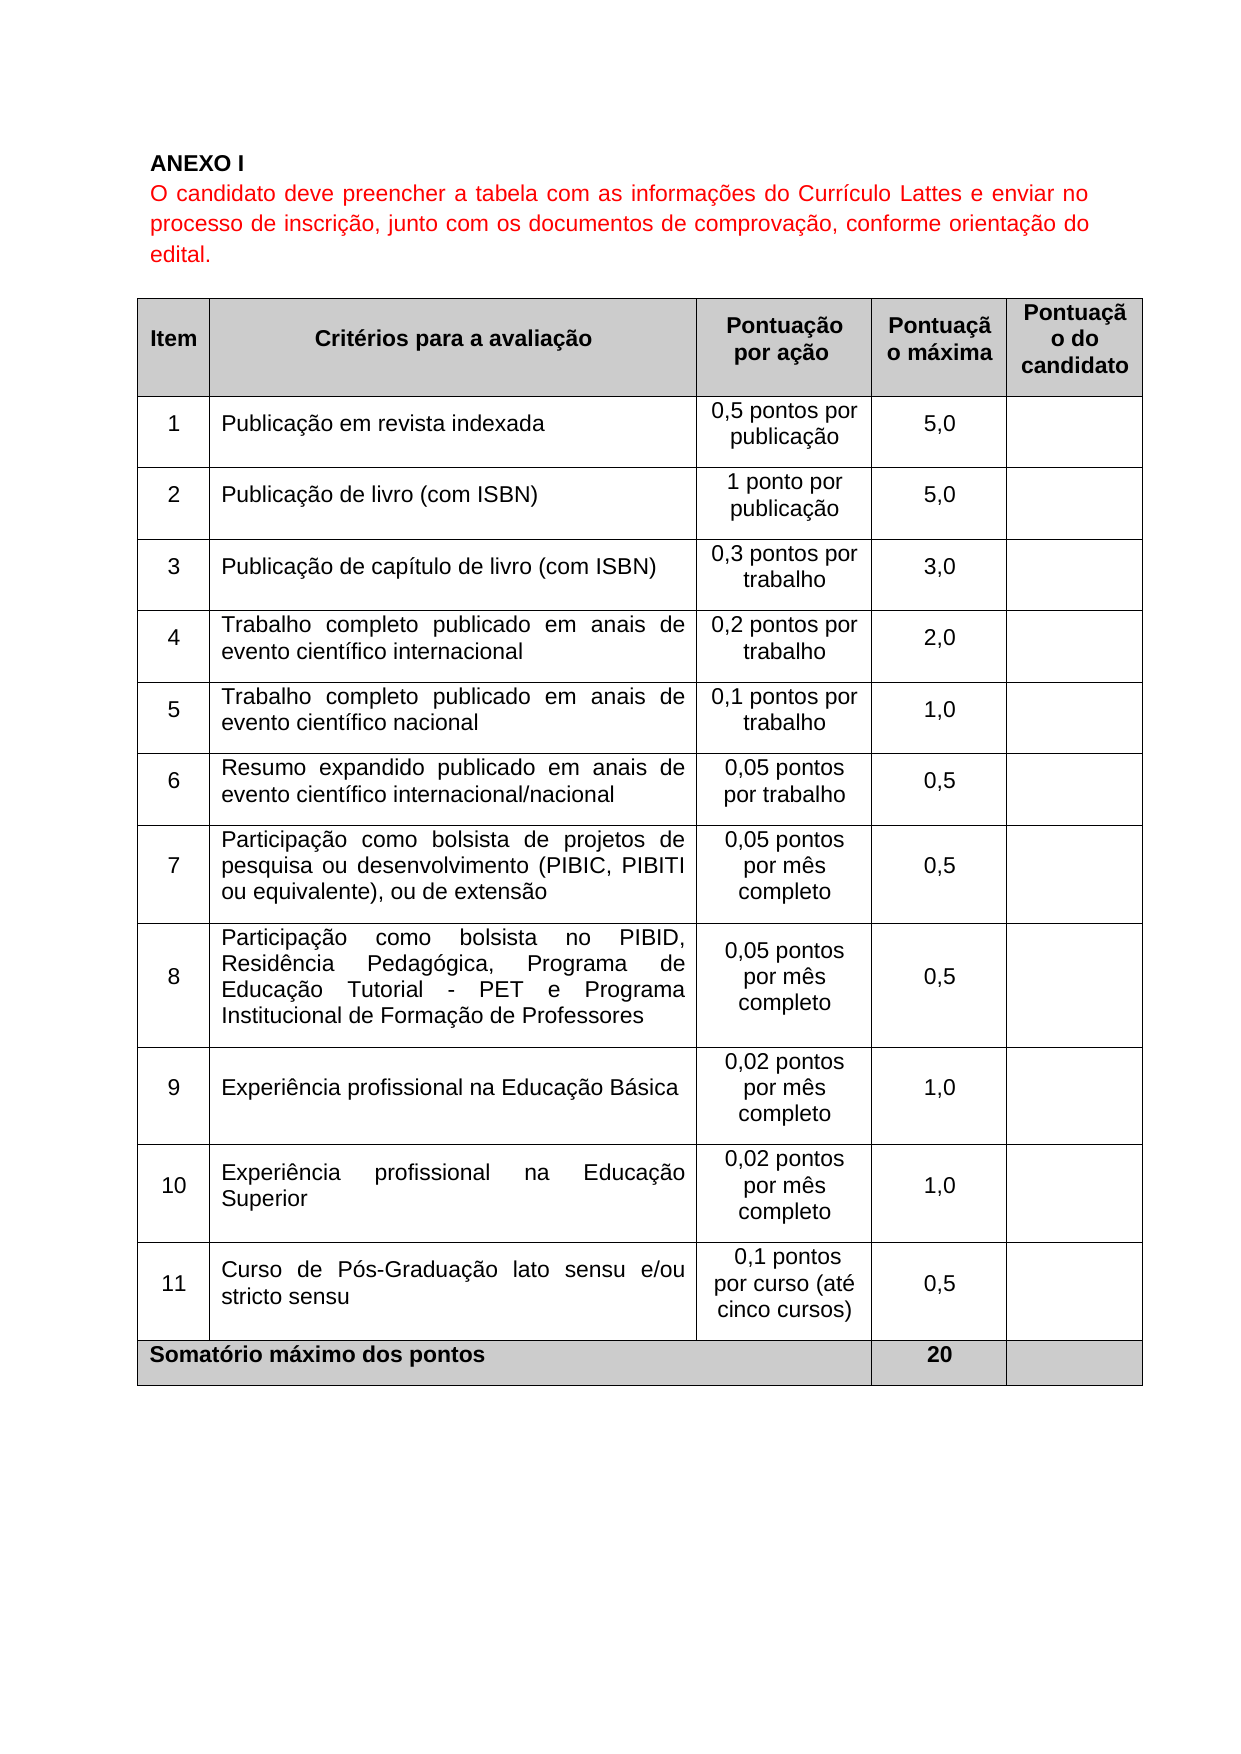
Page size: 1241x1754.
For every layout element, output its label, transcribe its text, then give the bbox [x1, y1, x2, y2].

table_cell 20 [872, 1341, 1006, 1385]
table_cell 1 [138, 397, 209, 467]
table_cell 0,2 pontos por trabalho [697, 611, 871, 682]
table_cell [1007, 468, 1142, 539]
table_cell [1007, 683, 1142, 753]
table_cell 0,5 pontos por publicação [697, 397, 871, 467]
table_cell [1007, 1048, 1142, 1144]
table_cell Participação como bolsista de projetos de pesquisa ou desenvolvimento (PIBIC, PIBITI ou equivalente), ou de extensão [210, 826, 696, 922]
table_cell 5 [138, 683, 209, 753]
table_cell Experiência profissional na Educação Superior [210, 1145, 696, 1242]
table_cell 0,05 pontos por mês completo [697, 826, 871, 922]
text ANEXO I [150, 150, 1090, 176]
table_cell 0,5 [872, 826, 1006, 922]
table_cell 0,5 [872, 754, 1006, 824]
table_cell 0,02 pontos por mês completo [697, 1048, 871, 1144]
table_cell 4 [138, 611, 209, 682]
table_cell 9 [138, 1048, 209, 1144]
table_header Pontuação por ação [697, 299, 871, 396]
table_cell [1007, 397, 1142, 467]
table_cell 0,02 pontos por mês completo [697, 1145, 871, 1242]
table_cell 0,1 pontos por curso (até cinco cursos) [697, 1243, 871, 1340]
table_cell Curso de Pós-Graduação lato sensu e/ou stricto sensu [210, 1243, 696, 1340]
table_cell 0,5 [872, 924, 1006, 1047]
table_cell Experiência profissional na Educação Básica [210, 1048, 696, 1144]
table_cell 10 [138, 1145, 209, 1242]
table_header Pontuação máxima [872, 299, 1006, 396]
table_cell 0,05 pontos por mês completo [697, 924, 871, 1047]
table_cell 2 [138, 468, 209, 539]
table_cell Participação como bolsista no PIBID, Residência Pedagógica, Programa de Educação Tutorial - PET e Programa Institucional de Formação de Professores [210, 924, 696, 1047]
table_cell Publicação de capítulo de livro (com ISBN) [210, 540, 696, 610]
table_cell [1007, 754, 1142, 824]
table_cell Resumo expandido publicado em anais de evento científico internacional/nacional [210, 754, 696, 824]
table_cell [1007, 611, 1142, 682]
table_cell 8 [138, 924, 209, 1047]
table_cell 0,1 pontos por trabalho [697, 683, 871, 753]
table_cell 0,05 pontos por trabalho [697, 754, 871, 824]
table_cell Trabalho completo publicado em anais de evento científico nacional [210, 683, 696, 753]
table_cell 11 [138, 1243, 209, 1340]
table_cell 0,5 [872, 1243, 1006, 1340]
table_cell 2,0 [872, 611, 1006, 682]
table_cell 5,0 [872, 468, 1006, 539]
table_cell Publicação de livro (com ISBN) [210, 468, 696, 539]
table_cell 3,0 [872, 540, 1006, 610]
table_cell [1007, 1243, 1142, 1340]
table_cell [1007, 540, 1142, 610]
table_cell 3 [138, 540, 209, 610]
table_cell 5,0 [872, 397, 1006, 467]
table_cell Trabalho completo publicado em anais de evento científico internacional [210, 611, 696, 682]
table_header Pontuação do candidato [1007, 299, 1142, 396]
table_header Item [138, 299, 209, 396]
text O candidato deve preencher a tabela com as informações do Currículo Lattes e enviar no processo de inscrição, junto com os documentos de comprovação, conforme orientação do edital. [150, 180, 1090, 267]
table_cell [1007, 1341, 1142, 1385]
table_cell [1007, 1145, 1142, 1242]
table_cell 1,0 [872, 1048, 1006, 1144]
table_cell [1007, 924, 1142, 1047]
table_cell [1007, 826, 1142, 922]
table_cell 7 [138, 826, 209, 922]
table_cell Publicação em revista indexada [210, 397, 696, 467]
table_cell Somatório máximo dos pontos [138, 1341, 871, 1385]
table_cell 1,0 [872, 1145, 1006, 1242]
table_header Critérios para a avaliação [210, 299, 696, 396]
table_cell 6 [138, 754, 209, 824]
table_cell 0,3 pontos por trabalho [697, 540, 871, 610]
table_cell 1,0 [872, 683, 1006, 753]
table_cell 1 ponto por publicação [697, 468, 871, 539]
